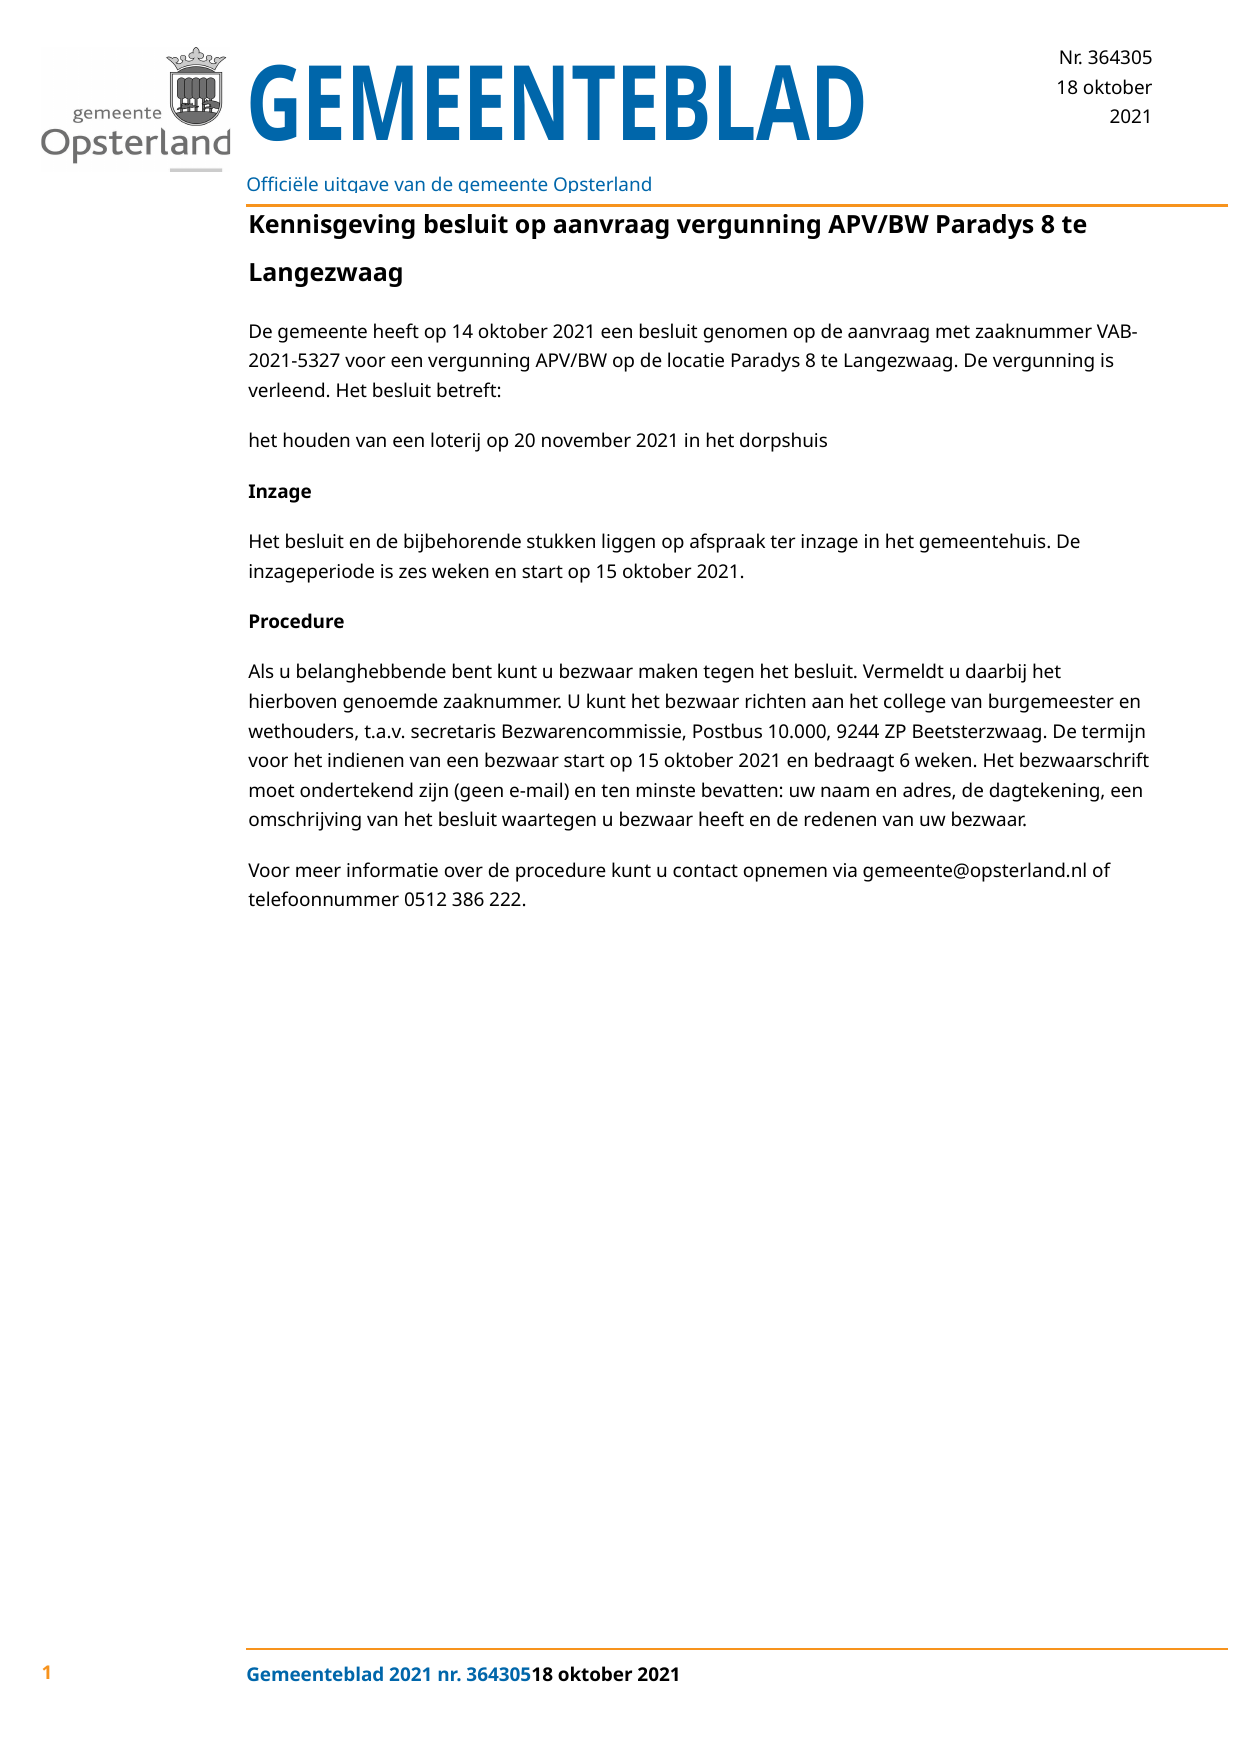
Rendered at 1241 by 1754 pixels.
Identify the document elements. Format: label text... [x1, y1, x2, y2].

text Inzage [248, 478, 1152, 504]
text Voor meer informatie over de procedure kunt u contact opnemen via gemeente@opsterland.nl of telefoonnummer 0512 386 222. [248, 857, 1152, 912]
text Kennisgeving besluit op aanvraag vergunning APV/BW Paradys 8 te Langezwaag [248, 207, 1152, 288]
text Procedure [248, 608, 1152, 634]
picture [41, 47, 231, 172]
text Als u belanghebbende bent kunt u bezwaar maken tegen het besluit. Vermeldt u daarbij het hierboven genoemde zaaknummer. U kunt het bezwaar richten aan het college van burgemeester en wethouders, t.a.v. secretaris Bezwarencommissie, Postbus 10.000, 9244 ZP Beetsterzwaag. De termijn voor het indienen van een bezwaar start op 15 oktober 2021 en bedraagt 6 weken. Het bezwaarschrift moet ondertekend zijn (geen e-mail) en ten minste bevatten: uw naam en adres, de dagtekening, een omschrijving van het besluit waartegen u bezwaar heeft en de redenen van uw bezwaar. [248, 659, 1152, 832]
text het houden van een loterij op 20 november 2021 in het dorpshuis [248, 427, 1152, 453]
text Het besluit en de bijbehorende stukken liggen op afspraak ter inzage in het gemeentehuis. De inzageperiode is zes weken en start op 15 oktober 2021. [248, 528, 1152, 584]
text De gemeente heeft op 14 oktober 2021 een besluit genomen op de aanvraag met zaaknummer VAB-2021-5327 voor een vergunning APV/BW op de locatie Paradys 8 te Langezwaag. De vergunning is verleend. Het besluit betreft: [248, 318, 1152, 403]
